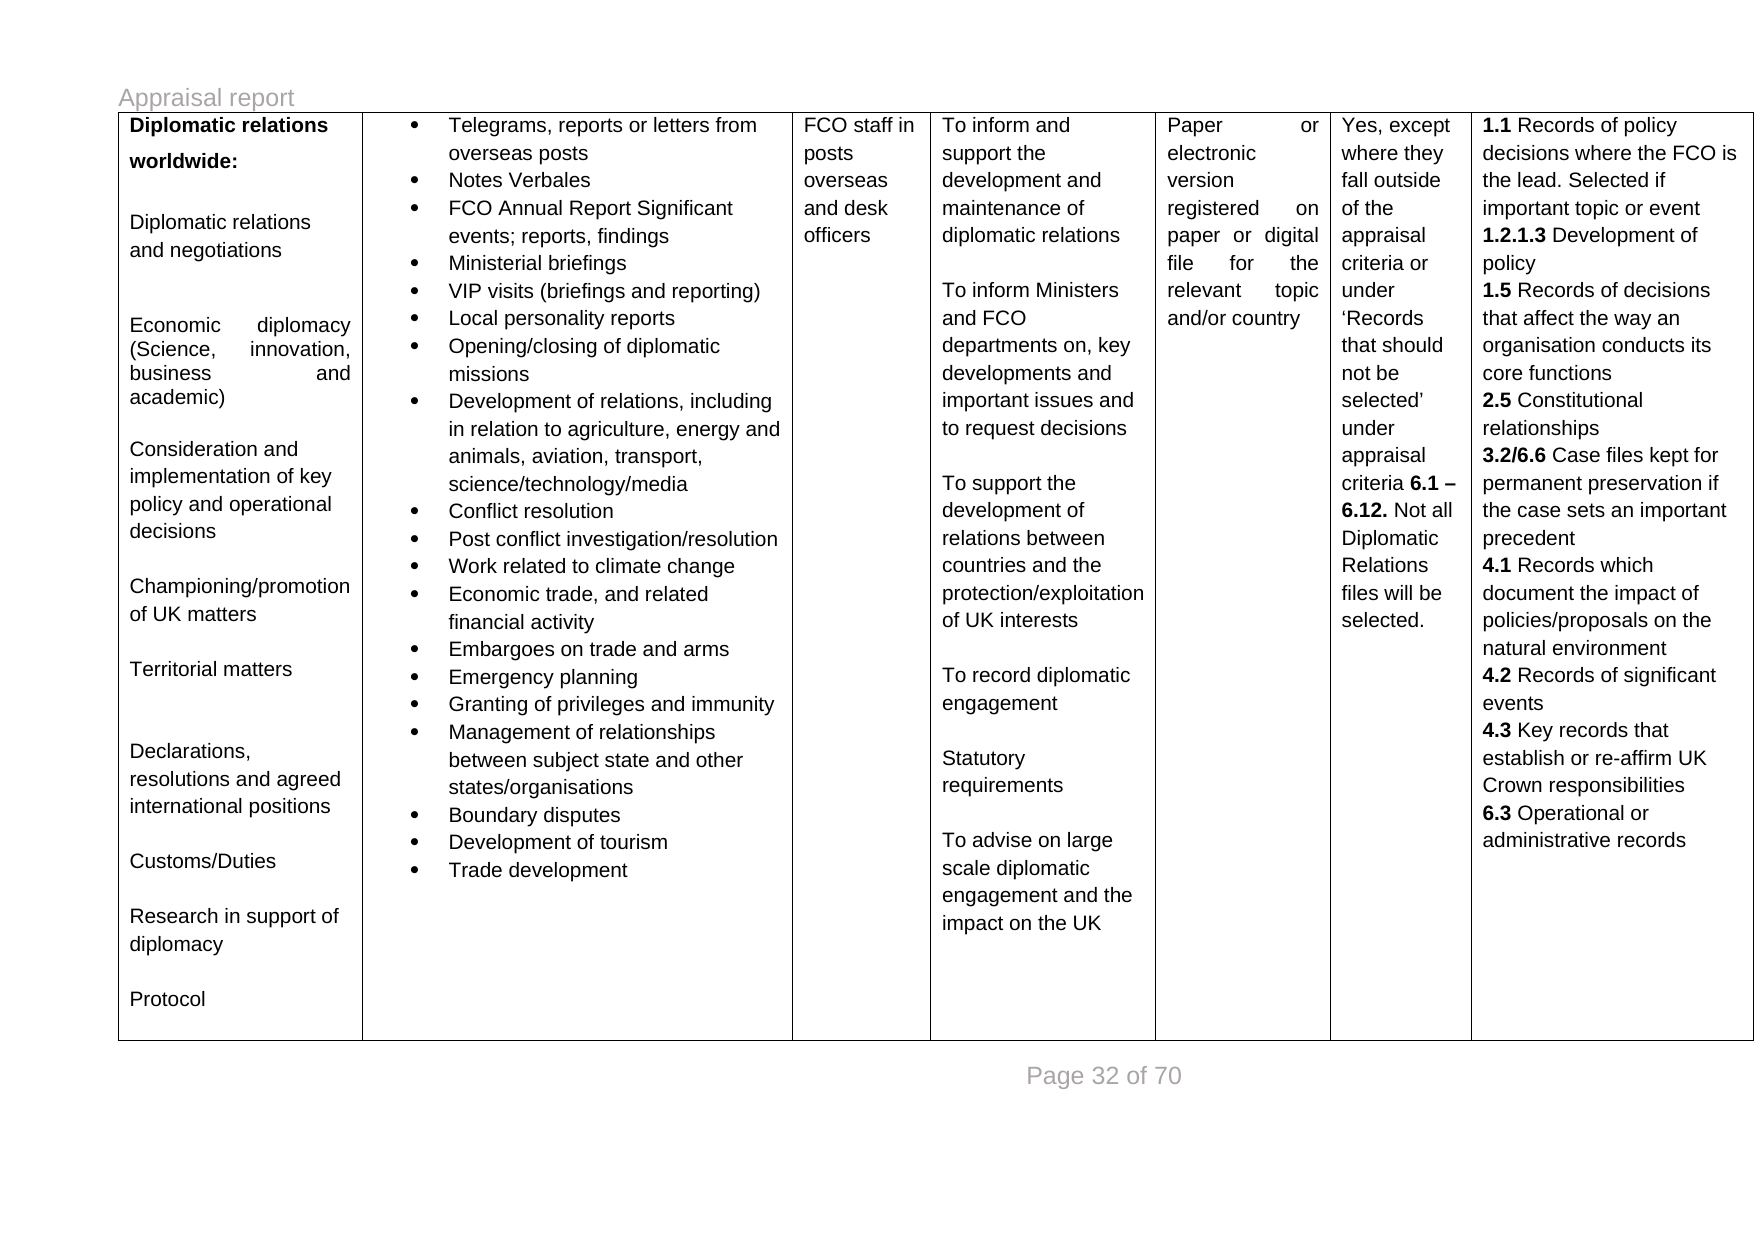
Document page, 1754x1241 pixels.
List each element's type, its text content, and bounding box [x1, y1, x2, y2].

table_cell FCO staff in posts overseas and desk officers [793, 113, 930, 1040]
table_cell Yes, except where they fall outside of the appraisal criteria or under ‘Records that should not be selected’ under appraisal criteria 6.1 – 6.12. Not all Diplomatic Relations files will be selected. [1331, 113, 1471, 1040]
table_cell 1.1 Records of policy decisions where the FCO is the lead. Selected if important topic or event 1.2.1.3 Development of policy 1.5 Records of decisions that affect the way an organisation conducts its core functions 2.5 Constitutional relationships 3.2/6.6 Case files kept for permanent preservation if the case sets an important precedent 4.1 Records which document the impact of policies/proposals on the natural environment 4.2 Records of significant events 4.3 Key records that establish or re-affirm UK Crown responsibilities 6.3 Operational or administrative records [1472, 113, 1753, 1040]
table_cell Paper or electronic version registered on paper or digital file for the relevant topic and/or country [1156, 113, 1330, 1040]
table_cell Diplomatic relations worldwide: Diplomatic relations and negotiations Economic diplomacy (Science, innovation, business and academic) Consideration and implementation of key policy and operational decisions Championing/promotion of UK matters Territorial matters Declarations, resolutions and agreed international positions Customs/Duties Research in support of diplomacy Protocol [119, 113, 362, 1040]
table_cell Telegrams, reports or letters from overseas posts Notes Verbales FCO Annual Report Significant events; reports, findings Ministerial briefings VIP visits (briefings and reporting) Local personality reports Opening/closing of diplomatic missions Development of relations, including in relation to agriculture, energy and animals, aviation, transport, science/technology/media Conflict resolution Post conflict investigation/resolution Work related to climate change Economic trade, and related financial activity Embargoes on trade and arms Emergency planning Granting of privileges and immunity Management of relationships between subject state and other states/organisations Boundary disputes Development of tourism Trade development [363, 113, 792, 1040]
table_cell To inform and support the development and maintenance of diplomatic relations To inform Ministers and FCO departments on, key developments and important issues and to request decisions To support the development of relations between countries and the protection/exploitation of UK interests To record diplomatic engagement Statutory requirements To advise on large scale diplomatic engagement and the impact on the UK [931, 113, 1155, 1040]
